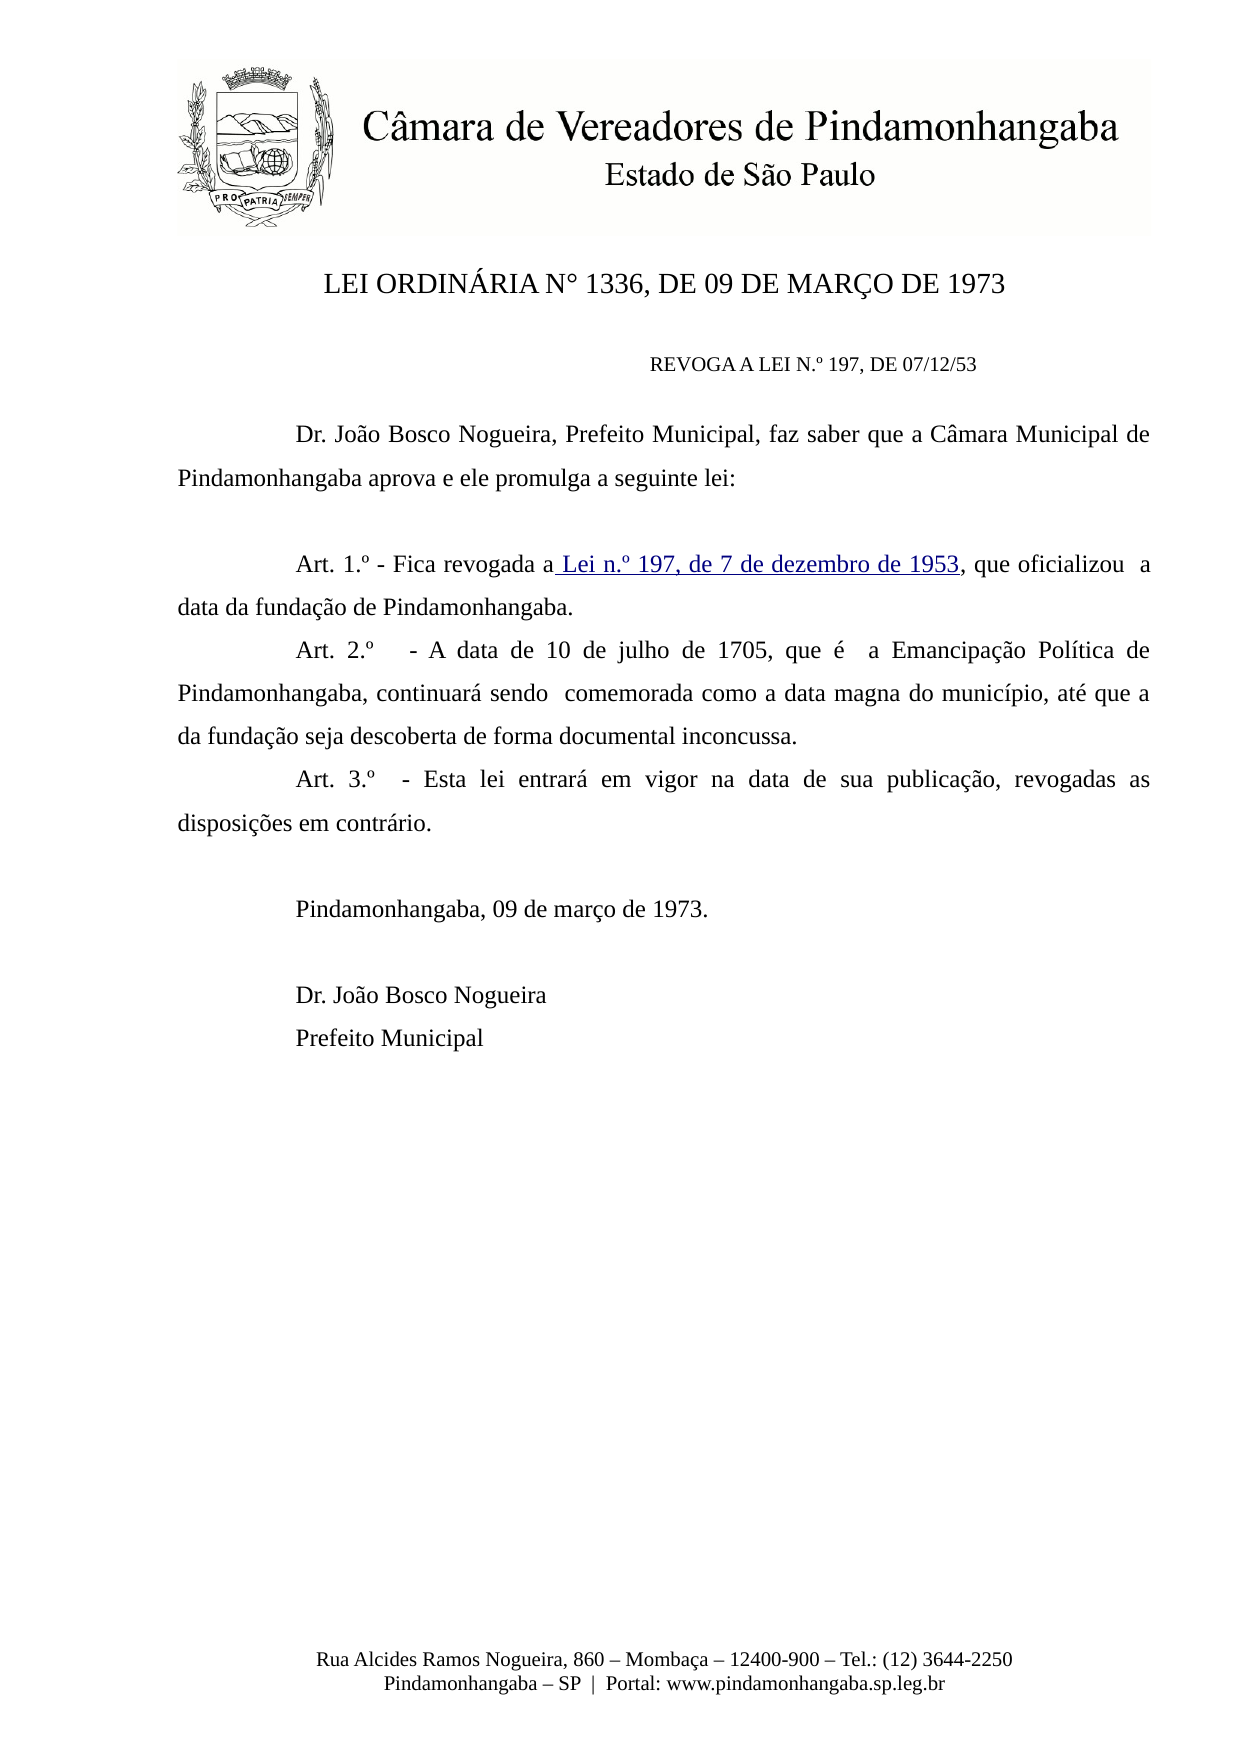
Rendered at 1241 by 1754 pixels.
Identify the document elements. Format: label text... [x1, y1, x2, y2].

text LEI ORDINÁRIA N° 1336, de 09 de março de 1973 [177, 266, 1152, 299]
text Dr. João Bosco Nogueira, Prefeito Municipal, faz saber que a Câmara Municipal de Pindamonhangaba aprova e ele promulga a seguinte lei: [177, 419, 1152, 491]
text Art. 1.º - Fica revogada a Lei n.º 197, de 7 de dezembro de 1953, que oficializou a data da fundação de Pindamonhangaba. [177, 549, 1152, 621]
text Dr. João Bosco Nogueira [177, 980, 1152, 1009]
text Art. 3.º - Esta lei entrará em vigor na data de sua publicação, revogadas as disposições em contrário. [177, 764, 1152, 836]
text Art. 2.º - A data de 10 de julho de 1705, que é a Emancipação Política de Pindamonhangaba, continuará sendo comemorada como a data magna do município, até que a da fundação seja descoberta de forma documental inconcussa. [177, 635, 1152, 750]
text REVOGA A LEI N.º 197, DE 07/12/53 [649, 352, 1152, 376]
picture [177, 59, 1152, 236]
text Prefeito Municipal [177, 1023, 1152, 1052]
text Pindamonhangaba, 09 de março de 1973. [177, 894, 1152, 923]
